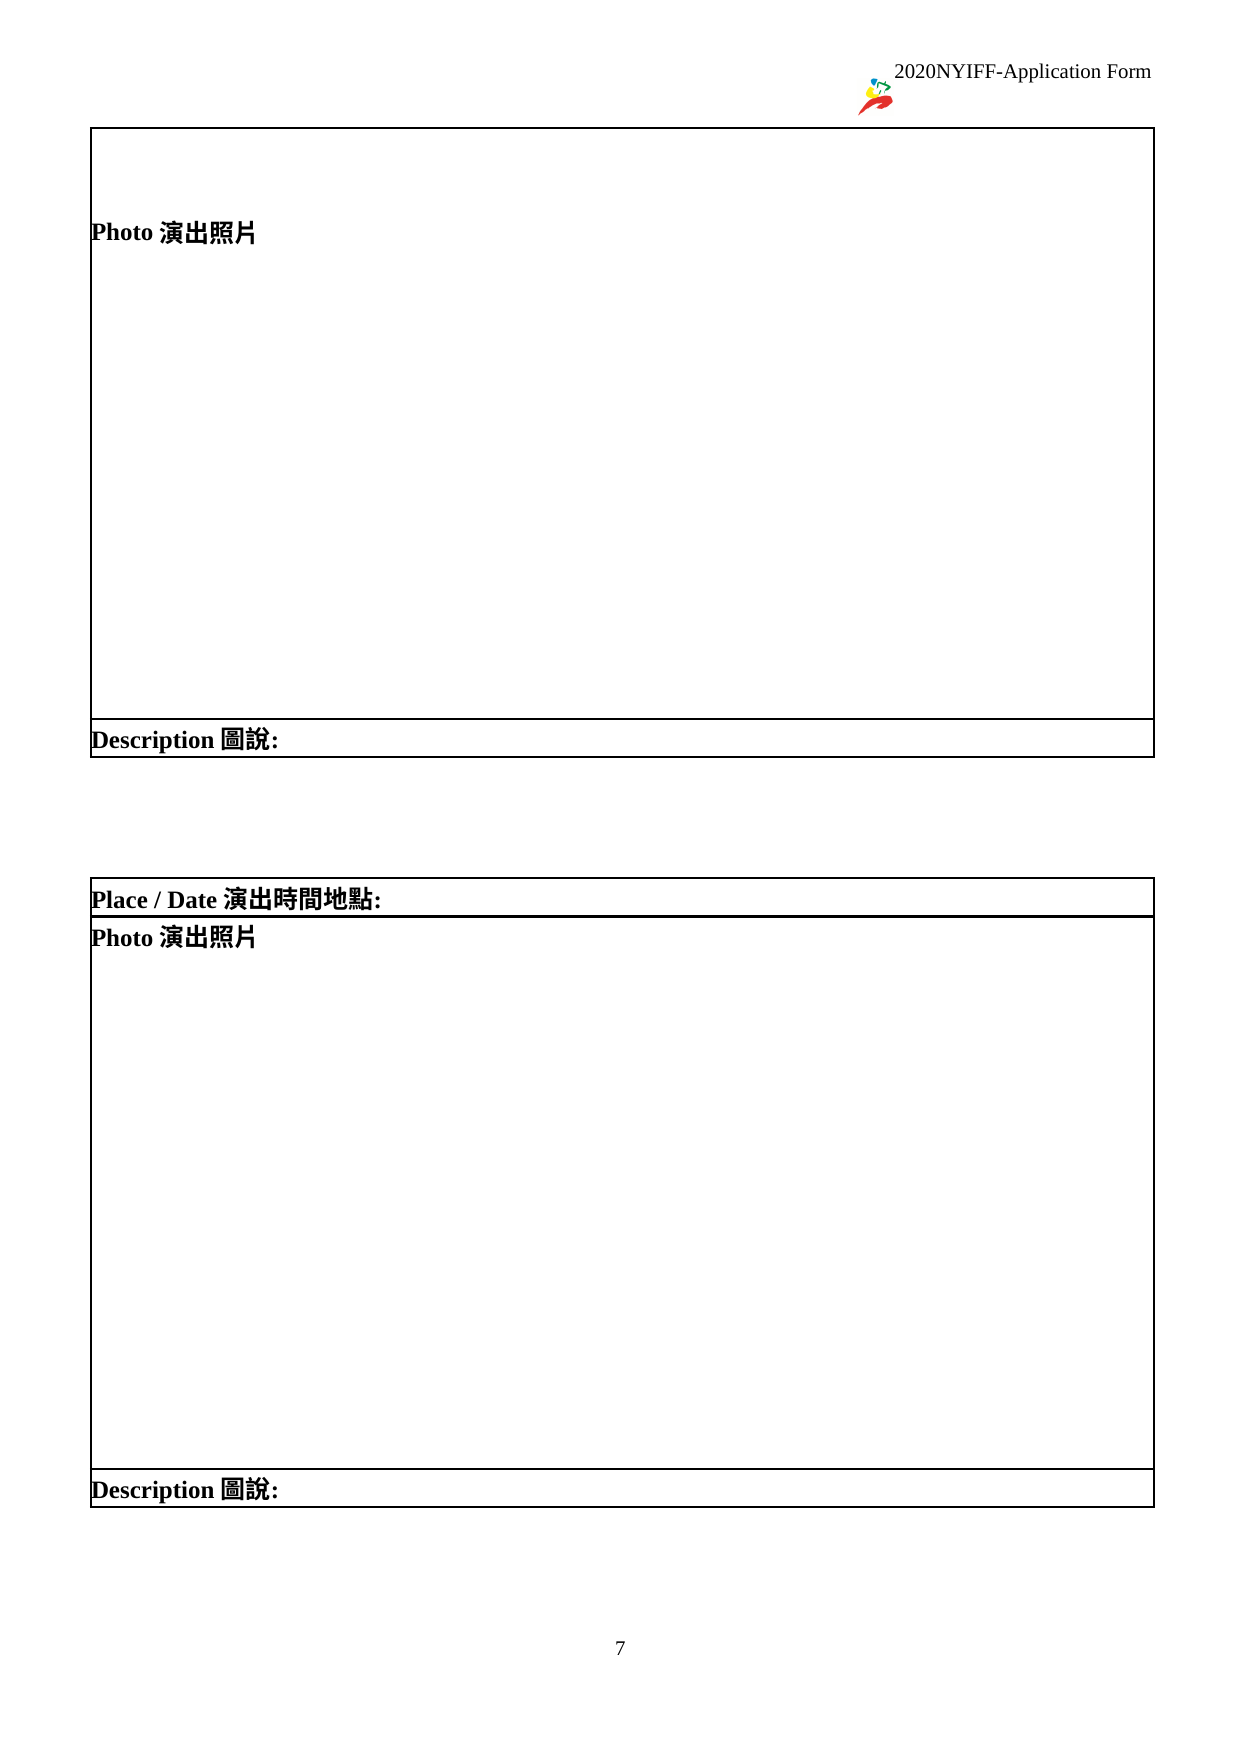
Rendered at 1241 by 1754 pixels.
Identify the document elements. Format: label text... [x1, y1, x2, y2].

table_header Place / Date 演出時間地點: [92, 879, 1153, 915]
table_cell Description 圖說: [92, 1470, 1153, 1506]
table_cell Description 圖說: [92, 720, 1153, 756]
table_cell Photo 演出照片 [92, 918, 1153, 1468]
table_cell Photo 演出照片 [92, 129, 1153, 718]
